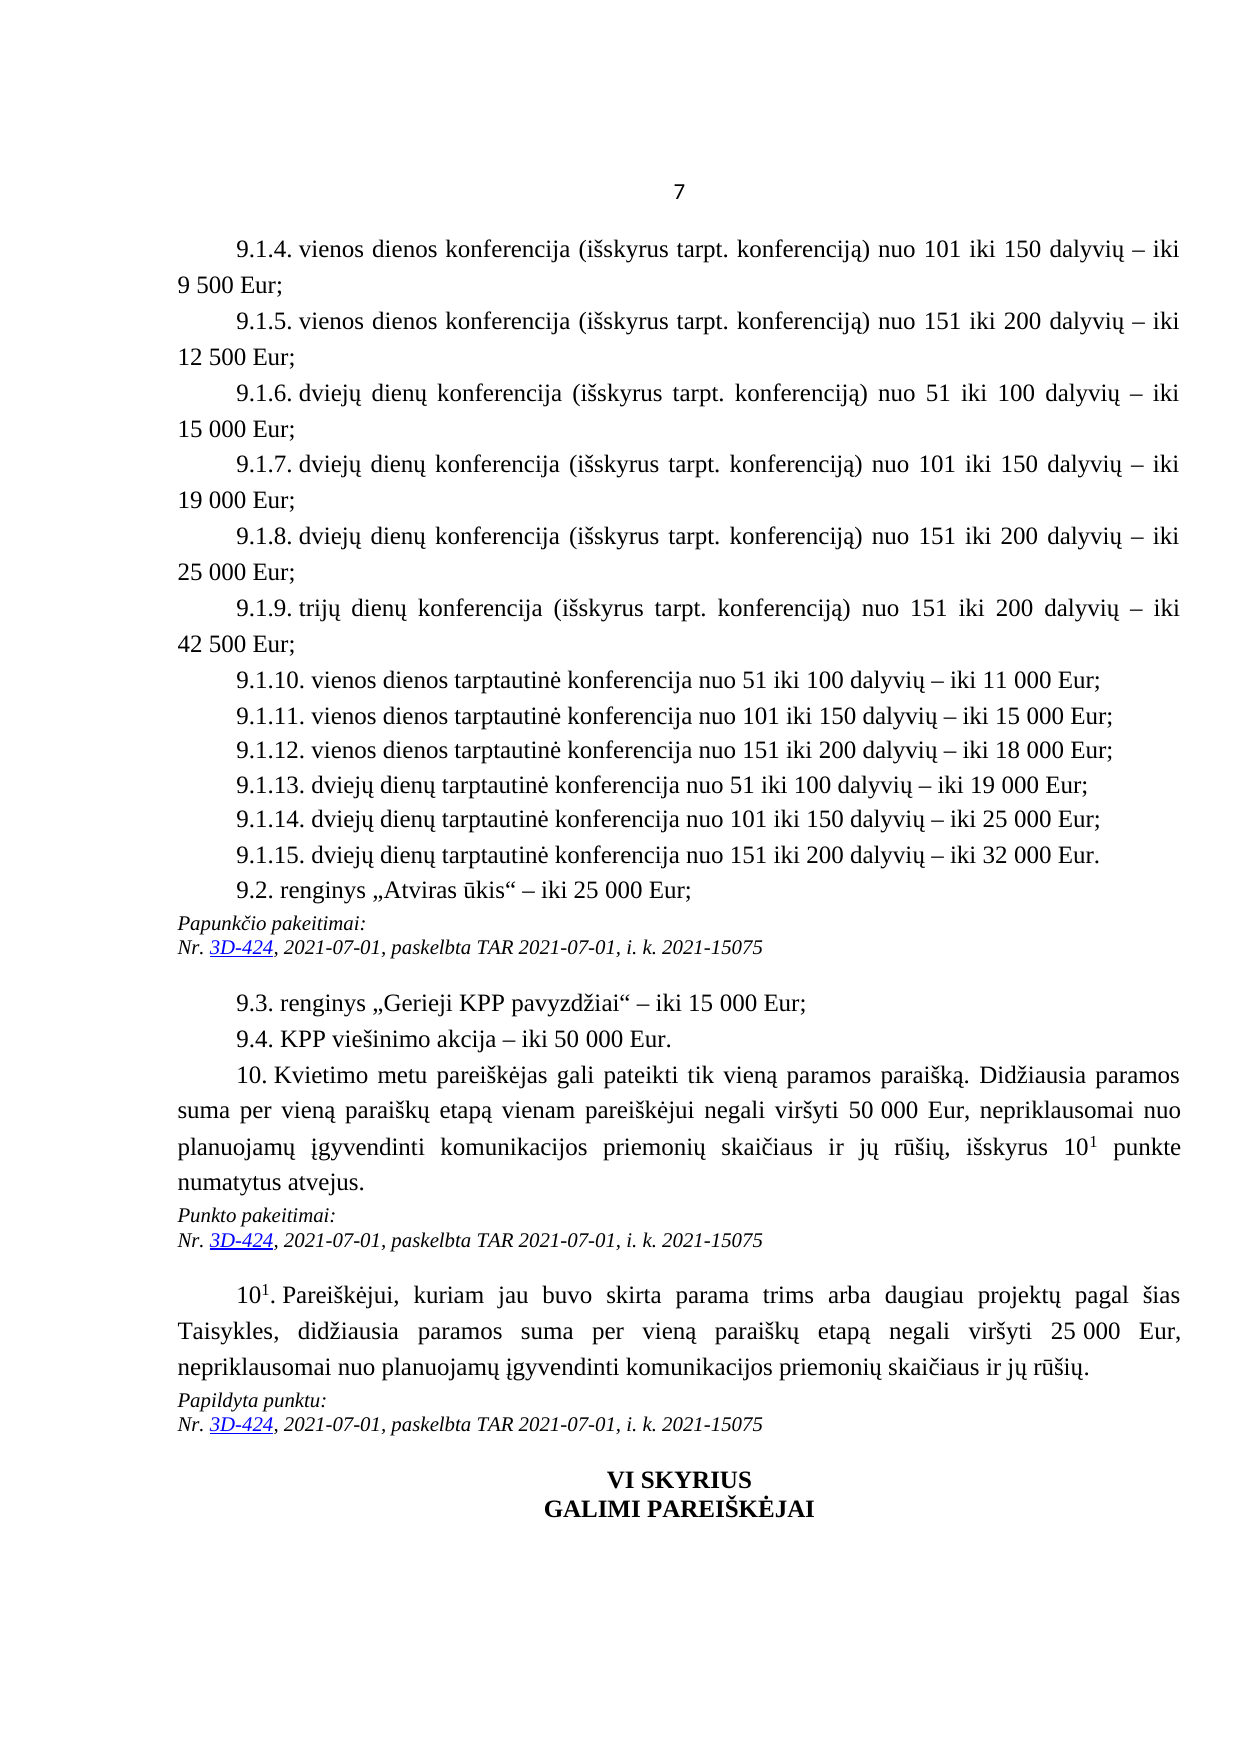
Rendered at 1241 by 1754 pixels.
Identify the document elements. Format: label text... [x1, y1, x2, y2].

text Nr. 3D-424, 2021-07-01, paskelbta TAR 2021-07-01, i. k. 2021-15075 [177, 935, 1181, 959]
text 9.1.6. dviejų dienų konferencija (išskyrus tarpt. konferenciją) nuo 51 iki 100 dalyvių – iki 15 000 Eur; [177, 378, 1181, 442]
text 9.2. renginys „Atviras ūkis“ – iki 25 000 Eur; [177, 875, 1181, 904]
text Papunkčio pakeitimai: [177, 911, 1181, 935]
text 9.1.14. dviejų dienų tarptautinė konferencija nuo 101 iki 150 dalyvių – iki 25 000 Eur; [177, 804, 1181, 833]
text VI SKYRIUS [177, 1465, 1181, 1494]
text 9.1.10. vienos dienos tarptautinė konferencija nuo 51 iki 100 dalyvių – iki 11 000 Eur; [177, 665, 1181, 694]
text 9.3. renginys „Gerieji KPP pavyzdžiai“ – iki 15 000 Eur; [177, 988, 1181, 1017]
text 9.1.12. vienos dienos tarptautinė konferencija nuo 151 iki 200 dalyvių – iki 18 000 Eur; [177, 736, 1181, 764]
text Papildyta punktu: [177, 1388, 1181, 1412]
text 9.1.13. dviejų dienų tarptautinė konferencija nuo 51 iki 100 dalyvių – iki 19 000 Eur; [177, 770, 1181, 799]
text 10. Kvietimo metu pareiškėjas gali pateikti tik vieną paramos paraišką. Didžiausia paramos suma per vieną paraiškų etapą vienam pareiškėjui negali viršyti 50 000 Eur, nepriklausomai nuo planuojamų įgyvendinti komunikacijos priemonių skaičiaus ir jų rūšių, išskyrus 101 punkte numatytus atvejus. [177, 1060, 1181, 1196]
text Punkto pakeitimai: [177, 1203, 1181, 1227]
text Nr. 3D-424, 2021-07-01, paskelbta TAR 2021-07-01, i. k. 2021-15075 [177, 1227, 1181, 1252]
text 9.1.8. dviejų dienų konferencija (išskyrus tarpt. konferenciją) nuo 151 iki 200 dalyvių – iki 25 000 Eur; [177, 521, 1181, 586]
text GALIMI PAREIŠKĖJAI [177, 1494, 1181, 1522]
text Nr. 3D-424, 2021-07-01, paskelbta TAR 2021-07-01, i. k. 2021-15075 [177, 1412, 1181, 1436]
text 101. Pareiškėjui, kuriam jau buvo skirta parama trims arba daugiau projektų pagal šias Taisykles, didžiausia paramos suma per vieną paraiškų etapą negali viršyti 25 000 Eur, nepriklausomai nuo planuojamų įgyvendinti komunikacijos priemonių skaičiaus ir jų rūšių. [177, 1280, 1181, 1381]
text 9.1.11. vienos dienos tarptautinė konferencija nuo 101 iki 150 dalyvių – iki 15 000 Eur; [177, 701, 1181, 730]
text 9.1.5. vienos dienos konferencija (išskyrus tarpt. konferenciją) nuo 151 iki 200 dalyvių – iki 12 500 Eur; [177, 306, 1181, 371]
text 9.1.7. dviejų dienų konferencija (išskyrus tarpt. konferenciją) nuo 101 iki 150 dalyvių – iki 19 000 Eur; [177, 449, 1181, 514]
text 9.1.4. vienos dienos konferencija (išskyrus tarpt. konferenciją) nuo 101 iki 150 dalyvių – iki 9 500 Eur; [177, 234, 1181, 299]
text 9.1.15. dviejų dienų tarptautinė konferencija nuo 151 iki 200 dalyvių – iki 32 000 Eur. [177, 841, 1181, 869]
text 9.1.9. trijų dienų konferencija (išskyrus tarpt. konferenciją) nuo 151 iki 200 dalyvių – iki 42 500 Eur; [177, 593, 1181, 658]
text 9.4. KPP viešinimo akcija – iki 50 000 Eur. [177, 1024, 1181, 1052]
